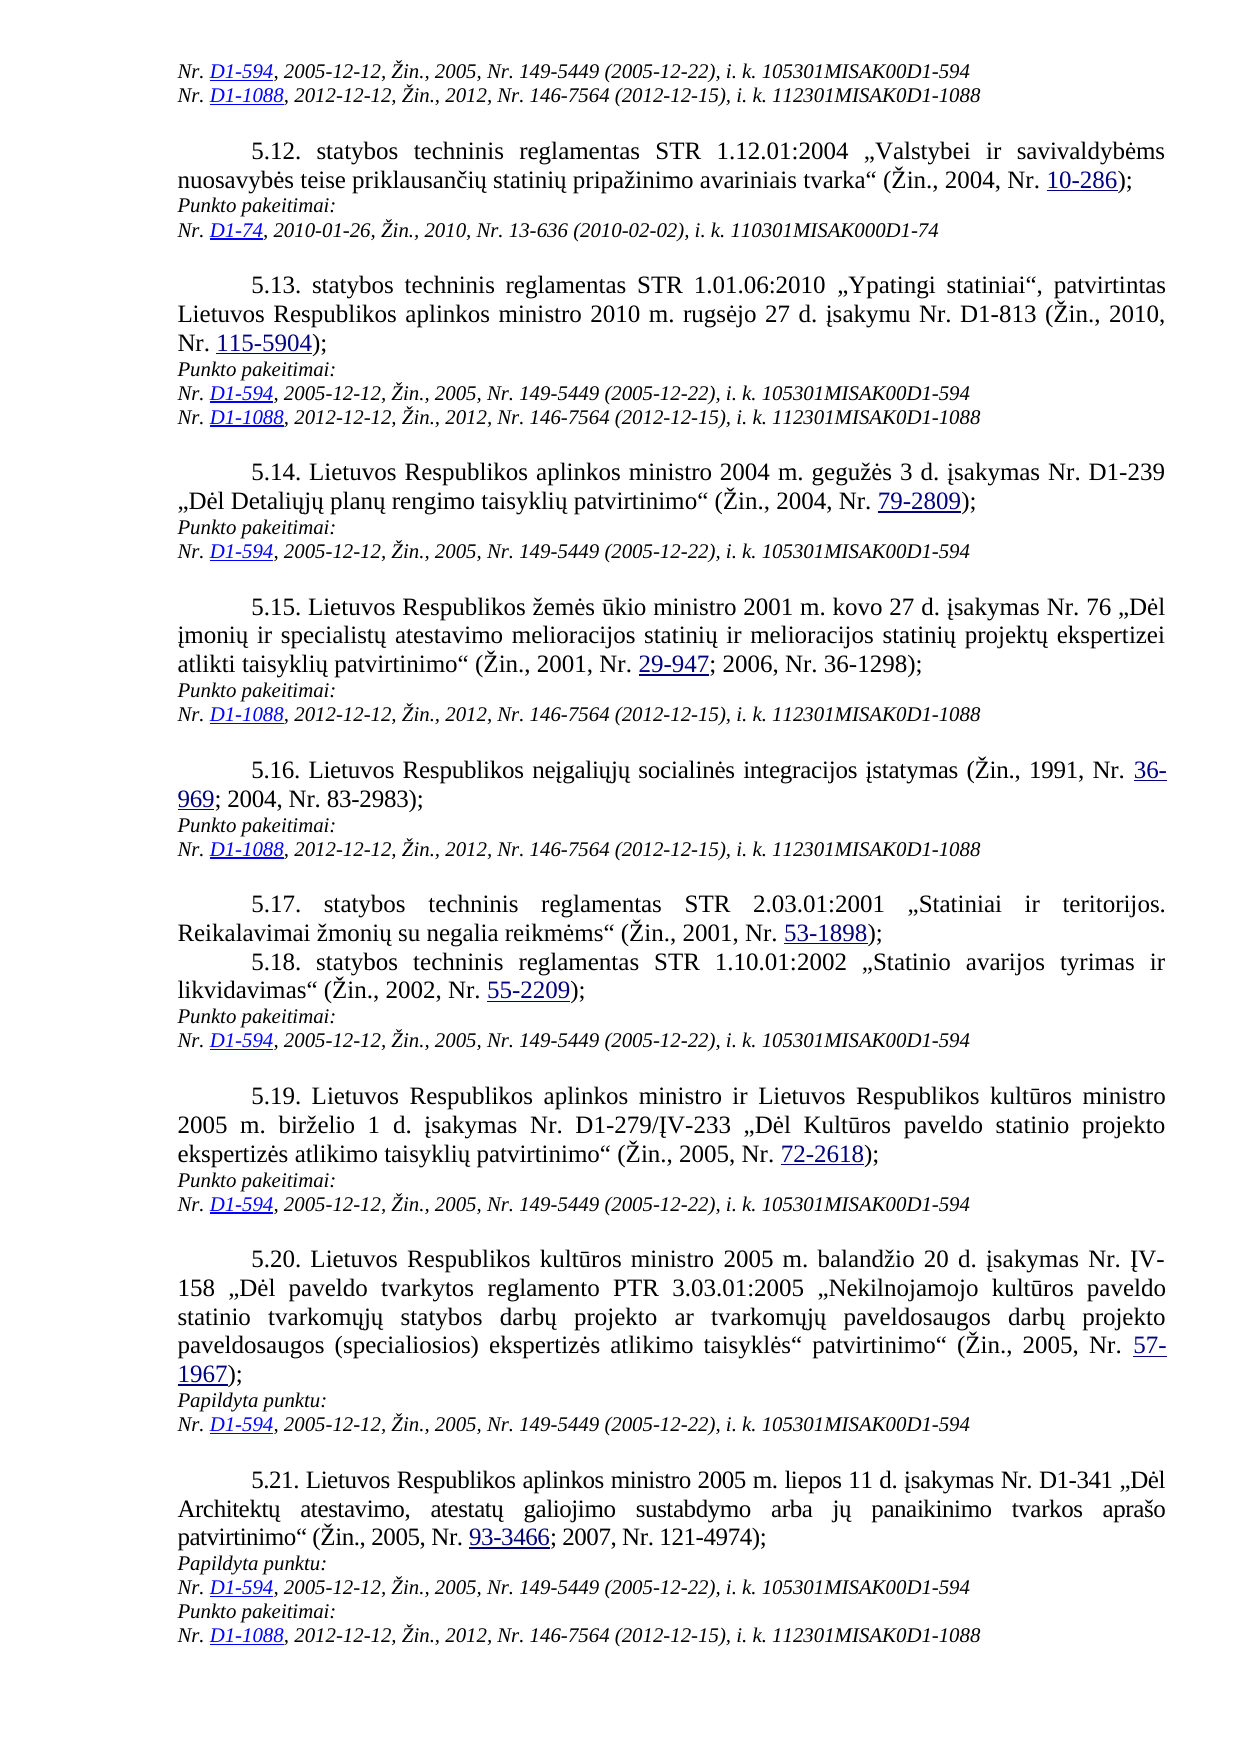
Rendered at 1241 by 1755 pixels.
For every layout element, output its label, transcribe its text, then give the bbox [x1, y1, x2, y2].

text Nr. D1-1088, 2012-12-12, Žin., 2012, Nr. 146-7564 (2012-12-15), i. k. 112301MISAK0D1-1088 [177, 1623, 1166, 1647]
text 5.19. Lietuvos Respublikos aplinkos ministro ir Lietuvos Respublikos kultūros ministro 2005 m. birželio 1 d. įsakymas Nr. D1-279/ĮV-233 „Dėl Kultūros paveldo statinio projekto ekspertizės atlikimo taisyklių patvirtinimo“ (Žin., 2005, Nr. 72-2618); [177, 1081, 1166, 1167]
text Nr. D1-74, 2010-01-26, Žin., 2010, Nr. 13-636 (2010-02-02), i. k. 110301MISAK000D1-74 [177, 217, 1166, 242]
text Nr. D1-1088, 2012-12-12, Žin., 2012, Nr. 146-7564 (2012-12-15), i. k. 112301MISAK0D1-1088 [177, 702, 1166, 726]
text Nr. D1-594, 2005-12-12, Žin., 2005, Nr. 149-5449 (2005-12-22), i. k. 105301MISAK00D1-594 [177, 539, 1166, 563]
text Punkto pakeitimai: [177, 812, 1166, 837]
text Nr. D1-1088, 2012-12-12, Žin., 2012, Nr. 146-7564 (2012-12-15), i. k. 112301MISAK0D1-1088 [177, 405, 1166, 429]
text 5.21. Lietuvos Respublikos aplinkos ministro 2005 m. liepos 11 d. įsakymas Nr. D1-341 „Dėl Architektų atestavimo, atestatų galiojimo sustabdymo arba jų panaikinimo tvarkos aprašo patvirtinimo“ (Žin., 2005, Nr. 93-3466; 2007, Nr. 121-4974); [177, 1465, 1166, 1551]
text 5.16. Lietuvos Respublikos neįgaliųjų socialinės integracijos įstatymas (Žin., 1991, Nr. 36-969; 2004, Nr. 83-2983); [177, 755, 1166, 812]
text 5.13. statybos techninis reglamentas STR 1.01.06:2010 „Ypatingi statiniai“, patvirtintas Lietuvos Respublikos aplinkos ministro 2010 m. rugsėjo 27 d. įsakymu Nr. D1-813 (Žin., 2010, Nr. 115-5904); [177, 270, 1166, 357]
text 5.17. statybos techninis reglamentas STR 2.03.01:2001 „Statiniai ir teritorijos. Reikalavimai žmonių su negalia reikmėms“ (Žin., 2001, Nr. 53-1898); [177, 889, 1166, 947]
text Nr. D1-594, 2005-12-12, Žin., 2005, Nr. 149-5449 (2005-12-22), i. k. 105301MISAK00D1-594 [177, 1575, 1166, 1599]
text Punkto pakeitimai: [177, 678, 1166, 702]
text Punkto pakeitimai: [177, 1167, 1166, 1192]
text Papildyta punktu: [177, 1388, 1166, 1412]
text Punkto pakeitimai: [177, 193, 1166, 217]
text Punkto pakeitimai: [177, 357, 1166, 381]
text 5.20. Lietuvos Respublikos kultūros ministro 2005 m. balandžio 20 d. įsakymas Nr. ĮV-158 „Dėl paveldo tvarkytos reglamento PTR 3.03.01:2005 „Nekilnojamojo kultūros paveldo statinio tvarkomųjų statybos darbų projekto ar tvarkomųjų paveldosaugos darbų projekto paveldosaugos (specialiosios) ekspertizės atlikimo taisyklės“ patvirtinimo“ (Žin., 2005, Nr. 57-1967); [177, 1244, 1166, 1388]
text 5.15. Lietuvos Respublikos žemės ūkio ministro 2001 m. kovo 27 d. įsakymas Nr. 76 „Dėl įmonių ir specialistų atestavimo melioracijos statinių ir melioracijos statinių projektų ekspertizei atlikti taisyklių patvirtinimo“ (Žin., 2001, Nr. 29-947; 2006, Nr. 36-1298); [177, 592, 1166, 678]
text 5.12. statybos techninis reglamentas STR 1.12.01:2004 „Valstybei ir savivaldybėms nuosavybės teise priklausančių statinių pripažinimo avariniais tvarka“ (Žin., 2004, Nr. 10-286); [177, 136, 1166, 193]
text Nr. D1-1088, 2012-12-12, Žin., 2012, Nr. 146-7564 (2012-12-15), i. k. 112301MISAK0D1-1088 [177, 83, 1166, 107]
text Nr. D1-594, 2005-12-12, Žin., 2005, Nr. 149-5449 (2005-12-22), i. k. 105301MISAK00D1-594 [177, 59, 1166, 83]
text Nr. D1-1088, 2012-12-12, Žin., 2012, Nr. 146-7564 (2012-12-15), i. k. 112301MISAK0D1-1088 [177, 837, 1166, 861]
text Nr. D1-594, 2005-12-12, Žin., 2005, Nr. 149-5449 (2005-12-22), i. k. 105301MISAK00D1-594 [177, 1412, 1166, 1436]
text Nr. D1-594, 2005-12-12, Žin., 2005, Nr. 149-5449 (2005-12-22), i. k. 105301MISAK00D1-594 [177, 381, 1166, 405]
text Papildyta punktu: [177, 1551, 1166, 1575]
text 5.18. statybos techninis reglamentas STR 1.10.01:2002 „Statinio avarijos tyrimas ir likvidavimas“ (Žin., 2002, Nr. 55-2209); [177, 947, 1166, 1004]
text Nr. D1-594, 2005-12-12, Žin., 2005, Nr. 149-5449 (2005-12-22), i. k. 105301MISAK00D1-594 [177, 1028, 1166, 1052]
text Nr. D1-594, 2005-12-12, Žin., 2005, Nr. 149-5449 (2005-12-22), i. k. 105301MISAK00D1-594 [177, 1192, 1166, 1216]
text Punkto pakeitimai: [177, 515, 1166, 539]
text 5.14. Lietuvos Respublikos aplinkos ministro 2004 m. gegužės 3 d. įsakymas Nr. D1-239 „Dėl Detaliųjų planų rengimo taisyklių patvirtinimo“ (Žin., 2004, Nr. 79-2809); [177, 457, 1166, 515]
text Punkto pakeitimai: [177, 1599, 1166, 1623]
text Punkto pakeitimai: [177, 1004, 1166, 1028]
